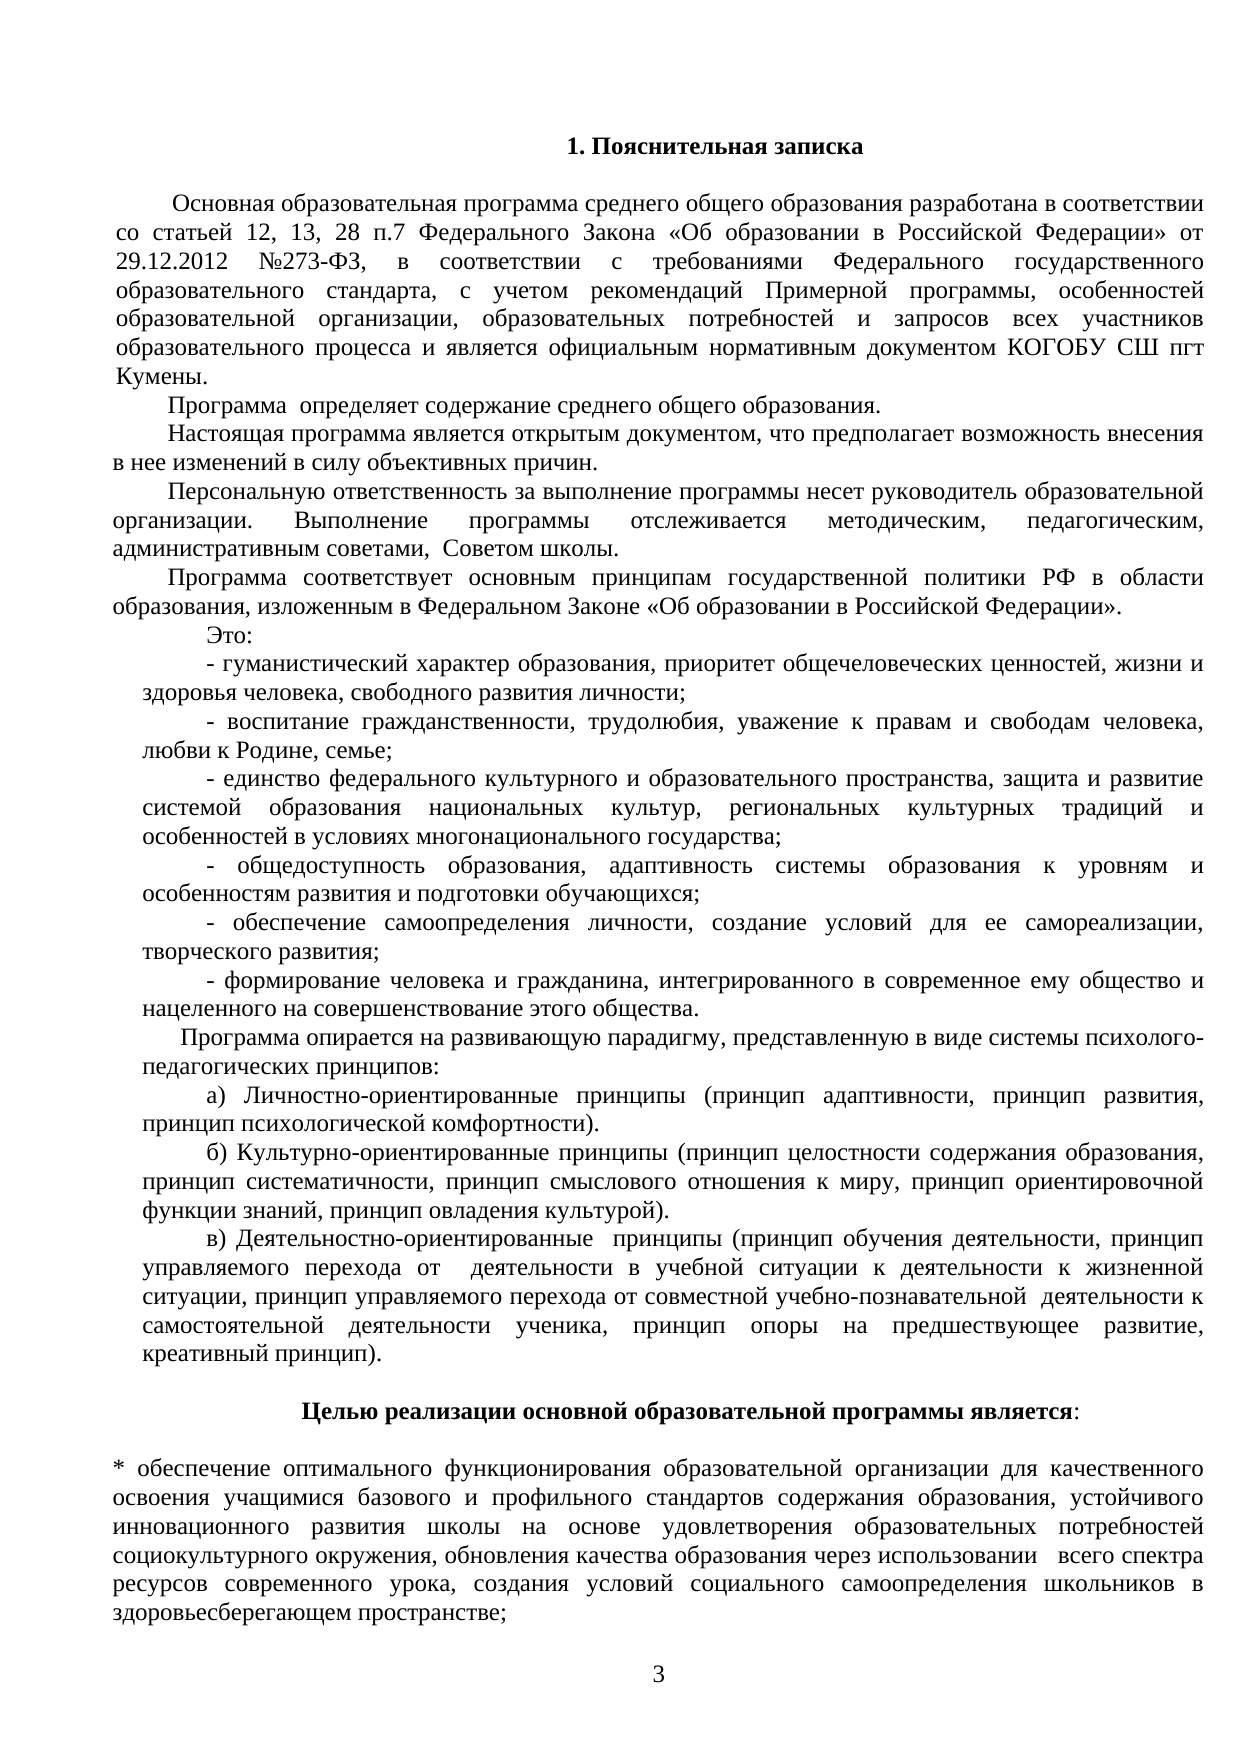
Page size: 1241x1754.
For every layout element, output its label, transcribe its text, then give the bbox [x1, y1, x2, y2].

text Целью реализации основной образовательной программы является: [112, 1396, 1205, 1425]
text Персональную ответственность за выполнение программы несет руководитель образовательной организации. Выполнение программы отслеживается методическим, педагогическим, административным советами, Советом школы. [112, 476, 1205, 562]
text - воспитание гражданственности, трудолюбия, уважение к правам и свободам человека, любви к Родине, семье; [142, 706, 1205, 763]
text Программа определяет содержание среднего общего образования. [112, 390, 1205, 418]
text в) Деятельностно-ориентированные принципы (принцип обучения деятельности, принцип управляемого перехода от деятельности в учебной ситуации к деятельности к жизненной ситуации, принцип управляемого перехода от совместной учебно-познавательной деятельности к самостоятельной деятельности ученика, принцип опоры на предшествующее развитие, креативный принцип). [142, 1223, 1205, 1367]
text 1. Пояснительная записка [225, 131, 1205, 160]
text а) Личностно-ориентированные принципы (принцип адаптивности, принцип развития, принцип психологической комфортности). [142, 1080, 1205, 1137]
text * обеспечение оптимального функционирования образовательной организации для качественного освоения учащимися базового и профильного стандартов содержания образования, устойчивого инновационного развития школы на основе удовлетворения образовательных потребностей социокультурного окружения, обновления качества образования через использовании всего спектра ресурсов современного урока, создания условий социального самоопределения школьников в здоровьесберегающем пространстве; [112, 1453, 1205, 1626]
text - формирование человека и гражданина, интегрированного в современное ему общество и нацеленного на совершенствование этого общества. [142, 965, 1205, 1022]
text Основная образовательная программа среднего общего образования разработана в соответствии со статьей 12, 13, 28 п.7 Федерального Закона «Об образовании в Российской Федерации» от 29.12.2012 №273-ФЗ, в соответствии с требованиями Федерального государственного образовательного стандарта, с учетом рекомендаций Примерной программы, особенностей образовательной организации, образовательных потребностей и запросов всех участников образовательного процесса и является официальным нормативным документом КОГОБУ СШ пгт Кумены. [116, 188, 1205, 390]
text б) Культурно-ориентированные принципы (принцип целостности содержания образования, принцип систематичности, принцип смыслового отношения к миру, принцип ориентировочной функции знаний, принцип овладения культурой). [142, 1137, 1205, 1223]
text - единство федерального культурного и образовательного пространства, защита и развитие системой образования национальных культур, региональных культурных традиций и особенностей в условиях многонационального государства; [142, 763, 1205, 850]
text Это: [142, 620, 1205, 648]
text Программа опирается на развивающую парадигму, представленную в виде системы психолого-педагогических принципов: [142, 1022, 1205, 1080]
text - обеспечение самоопределения личности, создание условий для ее самореализации, творческого развития; [142, 907, 1205, 965]
text Программа соответствует основным принципам государственной политики РФ в области образования, изложенным в Федеральном Законе «Об образовании в Российской Федерации». [112, 562, 1205, 620]
text Настоящая программа является открытым документом, что предполагает возможность внесения в нее изменений в силу объективных причин. [112, 418, 1205, 476]
text - общедоступность образования, адаптивность системы образования к уровням и особенностям развития и подготовки обучающихся; [142, 850, 1205, 907]
text - гуманистический характер образования, приоритет общечеловеческих ценностей, жизни и здоровья человека, свободного развития личности; [142, 648, 1205, 706]
